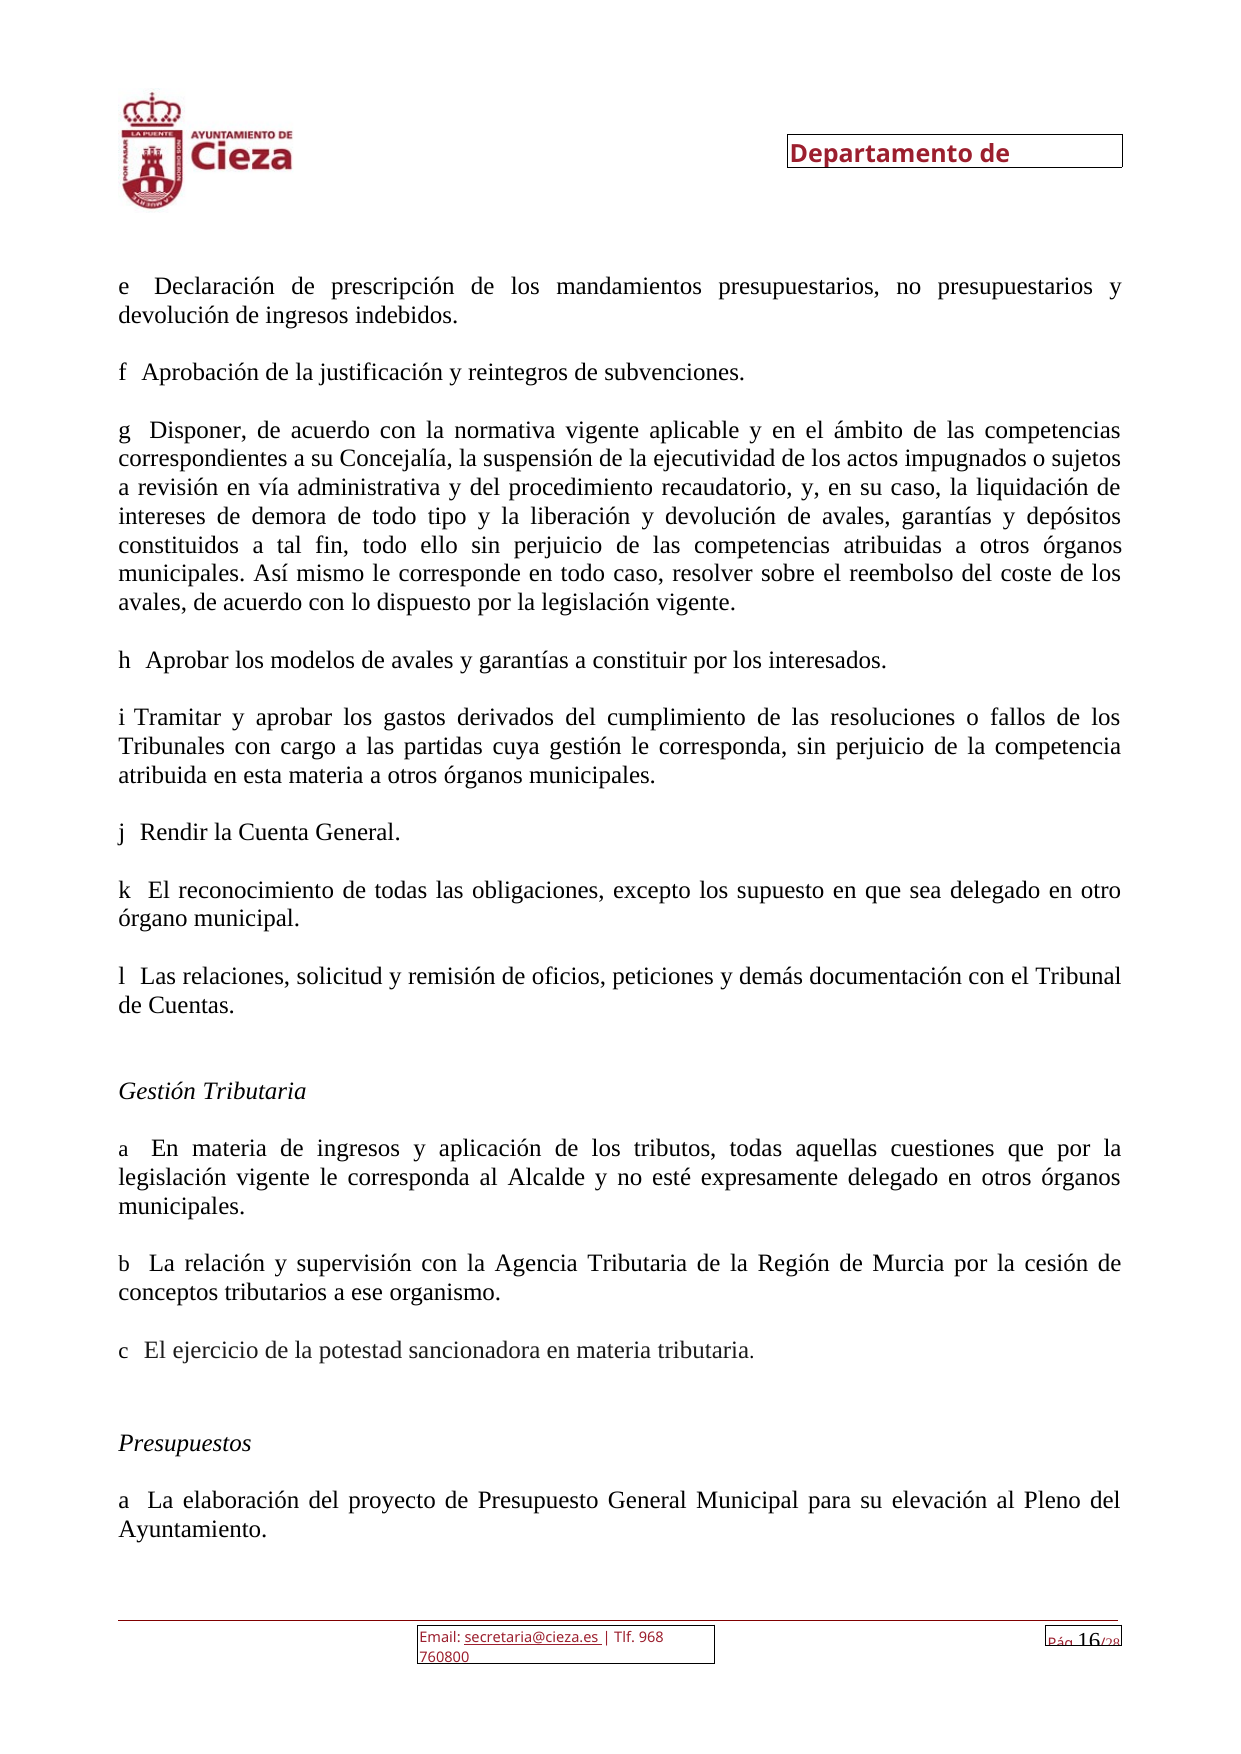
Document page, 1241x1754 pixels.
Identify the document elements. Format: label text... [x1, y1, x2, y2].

list Disponer, de acuerdo con la normativa vigente aplicable y en el ámbito de las competencias correspondientes a su Concejalía, la suspensión de la ejecutividad de los actos impugnados o sujetos a revisión en vía administrativa y del procedimiento recaudatorio, y, en su caso, la liquidación de intereses de demora de todo tipo y la liberación y devolución de avales, garantías y depósitos constituidos a tal fin, todo ello sin perjuicio de las competencias atribuidas a otros órganos municipales. Así mismo le corresponde en todo caso, resolver sobre el reembolso del coste de los avales, de acuerdo con lo dispuesto por la legislación vigente. [118, 415, 1122, 616]
list Las relaciones, solicitud y remisión de oficios, peticiones y demás documentación con el Tribunal de Cuentas. [118, 961, 1122, 1018]
list En materia de ingresos y aplicación de los tributos, todas aquellas cuestiones que por la legislación vigente le corresponda al Alcalde y no esté expresamente delegado en otros órganos municipales. [118, 1133, 1122, 1220]
list La relación y supervisión con la Agencia Tributaria de la Región de Murcia por la cesión de conceptos tributarios a ese organismo. [118, 1248, 1122, 1306]
list El ejercicio de la potestad sancionadora en materia tributaria. [118, 1335, 1134, 1363]
text Gestión Tributaria [118, 1076, 1134, 1105]
picture [118, 88, 294, 213]
text Presupuestos [118, 1428, 1134, 1457]
list La elaboración del proyecto de Presupuesto General Municipal para su elevación al Pleno del Ayuntamiento. [118, 1485, 1122, 1543]
list Rendir la Cuenta General. [118, 817, 1134, 846]
list Declaración de prescripción de los mandamientos presupuestarios, no presupuestarios y devolución de ingresos indebidos. [118, 271, 1122, 328]
list Aprobación de la justificación y reintegros de subvenciones. [118, 357, 1134, 386]
list Aprobar los modelos de avales y garantías a constituir por los interesados. [118, 645, 1134, 673]
list Tramitar y aprobar los gastos derivados del cumplimiento de las resoluciones o fallos de los Tribunales con cargo a las partidas cuya gestión le corresponda, sin perjuicio de la competencia atribuida en esta materia a otros órganos municipales. [118, 702, 1122, 788]
list El reconocimiento de todas las obligaciones, excepto los supuesto en que sea delegado en otro órgano municipal. [118, 875, 1122, 932]
